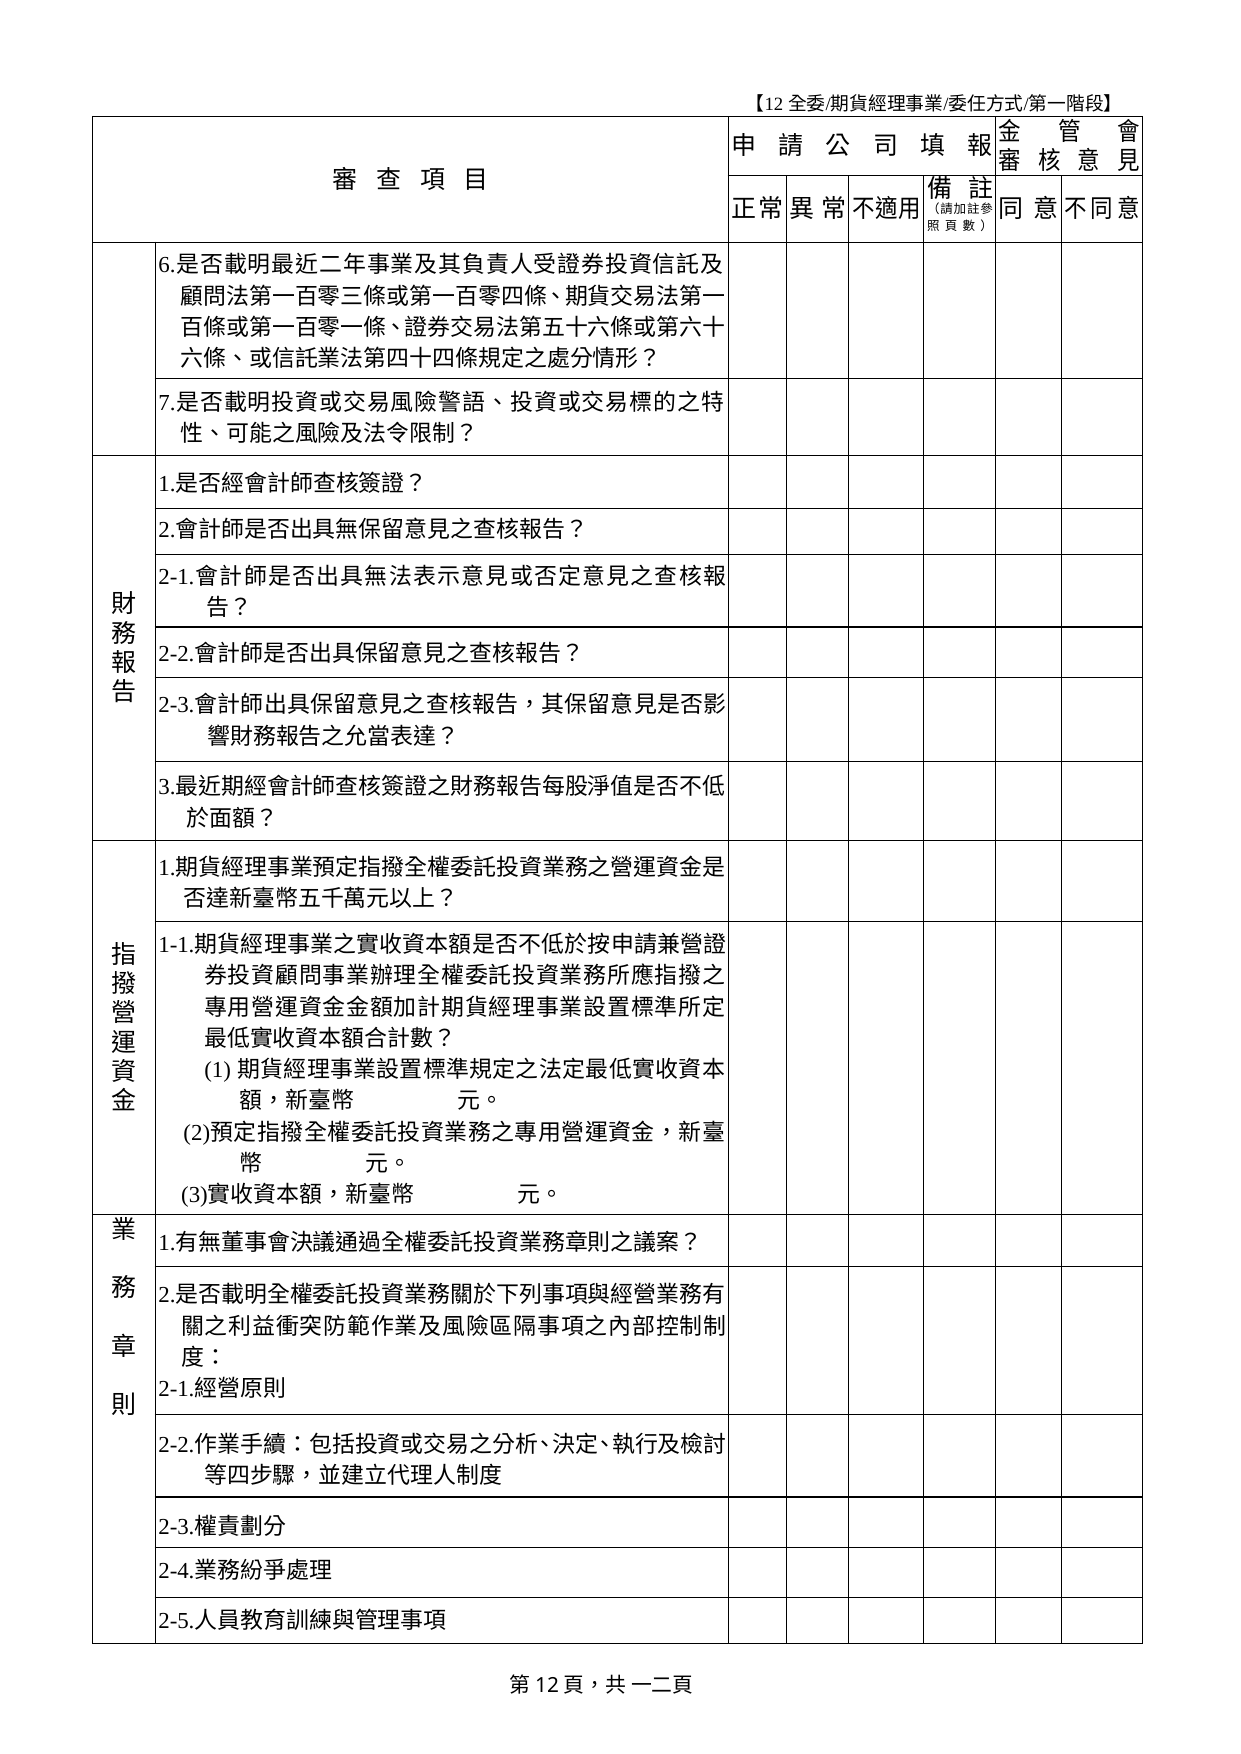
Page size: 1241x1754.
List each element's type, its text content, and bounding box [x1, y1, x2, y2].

table_cell [924, 922, 995, 1214]
table_cell [787, 1548, 848, 1597]
table_cell [924, 841, 995, 921]
table_cell [787, 762, 848, 840]
table_cell 1.有無董事會決議通過全權委託投資業務章則之議案？ [156, 1215, 728, 1266]
table_cell [924, 379, 995, 455]
table_cell [1062, 1415, 1142, 1496]
table_cell [924, 555, 995, 626]
table_cell [729, 628, 786, 677]
table_cell [93, 243, 155, 455]
table_cell [924, 243, 995, 378]
table_cell 同意 [996, 176, 1061, 242]
table_cell [1062, 379, 1142, 455]
table_cell [729, 456, 786, 508]
table_cell [787, 509, 848, 554]
table_cell [787, 841, 848, 921]
table_cell 2-2.作業手續：包括投資或交易之分析、決定、執行及檢討等四步驟，並建立代理人制度 [156, 1415, 728, 1496]
table_cell [729, 678, 786, 761]
table_cell [787, 1415, 848, 1496]
table_cell 1.是否經會計師查核簽證？ [156, 456, 728, 508]
table_cell [729, 922, 786, 1214]
table_cell [996, 1548, 1061, 1597]
table_cell 7.是否載明投資或交易風險警語、投資或交易標的之特性、可能之風險及法令限制？ [156, 379, 728, 455]
table_cell [1062, 1267, 1142, 1414]
table_cell [849, 1548, 923, 1597]
table_cell [924, 1498, 995, 1547]
table_cell [1062, 1498, 1142, 1547]
table_cell [849, 379, 923, 455]
table_cell [1062, 555, 1142, 626]
table_header 金管會 審核意見 [996, 117, 1142, 175]
table_cell [924, 1267, 995, 1414]
table_cell [729, 1598, 786, 1643]
table_cell [787, 1215, 848, 1266]
table_cell 業 務 章 則 [93, 1215, 155, 1643]
table_cell [1062, 628, 1142, 677]
table_cell [849, 922, 923, 1214]
table_cell 2.是否載明全權委託投資業務關於下列事項與經營業務有關之利益衝突防範作業及風險區隔事項之內部控制制度： 2-1.經營原則 [156, 1267, 728, 1414]
table_cell [787, 1598, 848, 1643]
table_cell [849, 243, 923, 378]
table_cell [1062, 243, 1142, 378]
table_cell [996, 456, 1061, 508]
table_cell [787, 456, 848, 508]
table_cell [924, 1415, 995, 1496]
table_cell [729, 509, 786, 554]
table_cell [849, 1215, 923, 1266]
table_cell [729, 1267, 786, 1414]
table_cell [996, 1415, 1061, 1496]
table_cell [849, 456, 923, 508]
table_cell 不同意 [1062, 176, 1142, 242]
table_cell [729, 243, 786, 378]
table_cell [1062, 678, 1142, 761]
table_cell [849, 678, 923, 761]
table_cell [996, 243, 1061, 378]
table_cell [996, 922, 1061, 1214]
table_cell [924, 509, 995, 554]
table_cell [849, 762, 923, 840]
table_cell 1.期貨經理事業預定指撥全權委託投資業務之營運資金是否達新臺幣五千萬元以上？ [156, 841, 728, 921]
table_header 審 查 項 目 [93, 117, 728, 242]
table_cell [787, 243, 848, 378]
table_cell 1-1.期貨經理事業之實收資本額是否不低於按申請兼營證券投資顧問事業辦理全權委託投資業務所應指撥之專用營運資金金額加計期貨經理事業設置標準所定最低實收資本額合計數？ (1) 期貨經理事業設置標準規定之法定最低實收資本額，新臺幣 元。 (2)預定指撥全權委託投資業務之專用營運資金，新臺幣 元。 (3)實收資本額，新臺幣 元。 [156, 922, 728, 1214]
table_cell [996, 555, 1061, 626]
table_cell [924, 1598, 995, 1643]
table_cell [849, 1415, 923, 1496]
table_cell [787, 628, 848, 677]
table_cell [729, 841, 786, 921]
table_cell 異常 [787, 176, 848, 242]
table_cell [729, 1548, 786, 1597]
table_cell [996, 841, 1061, 921]
table_cell 2-3.權責劃分 [156, 1498, 728, 1547]
table_cell [787, 555, 848, 626]
table_cell [787, 379, 848, 455]
table_cell [787, 1267, 848, 1414]
table_cell [924, 628, 995, 677]
table_cell 正常 [729, 176, 786, 242]
table_cell 不適用 [849, 176, 923, 242]
table_cell [924, 762, 995, 840]
table_cell [996, 1498, 1061, 1547]
table_header 申 請 公 司 填 報 [729, 117, 995, 175]
table_cell [849, 1498, 923, 1547]
table_cell [996, 762, 1061, 840]
table_cell [924, 1215, 995, 1266]
table_cell [849, 841, 923, 921]
table_cell [996, 509, 1061, 554]
table_cell 2-1.會計師是否出具無法表示意見或否定意見之查核報告？ [156, 555, 728, 626]
table_cell [787, 678, 848, 761]
table_cell [729, 1215, 786, 1266]
table_cell 2-5.人員教育訓練與管理事項 [156, 1598, 728, 1643]
table_cell 2.會計師是否出具無保留意見之查核報告？ [156, 509, 728, 554]
table_cell [1062, 762, 1142, 840]
table_cell [849, 628, 923, 677]
table_cell [996, 1598, 1061, 1643]
table_cell 6.是否載明最近二年事業及其負責人受證券投資信託及顧問法第一百零三條或第一百零四條、期貨交易法第一百條或第一百零一條、證券交易法第五十六條或第六十六條、或信託業法第四十四條規定之處分情形？ [156, 243, 728, 378]
table_cell [1062, 1548, 1142, 1597]
table_cell 指 撥 營 運 資 金 [93, 841, 155, 1214]
table_cell [924, 678, 995, 761]
table_cell [729, 1415, 786, 1496]
table_cell [729, 1498, 786, 1547]
table_cell [996, 1215, 1061, 1266]
table_cell [729, 379, 786, 455]
table_cell [924, 1548, 995, 1597]
table_cell [787, 922, 848, 1214]
table_cell [849, 1598, 923, 1643]
table_cell 3.最近期經會計師查核簽證之財務報告每股淨值是否不低於面額？ [156, 762, 728, 840]
table_cell [996, 379, 1061, 455]
table_cell [924, 456, 995, 508]
table_cell 2-4.業務紛爭處理 [156, 1548, 728, 1597]
table_cell [849, 1267, 923, 1414]
table_cell [729, 555, 786, 626]
table_cell [849, 509, 923, 554]
table_cell 財 務 報 告 [93, 456, 155, 840]
table_cell [1062, 456, 1142, 508]
table_cell 2-3.會計師出具保留意見之查核報告，其保留意見是否影響財務報告之允當表達？ [156, 678, 728, 761]
table_cell [996, 628, 1061, 677]
table_cell [1062, 1215, 1142, 1266]
table_cell [1062, 841, 1142, 921]
table_cell [787, 1498, 848, 1547]
table_cell 備註（請加註參照頁數） [924, 176, 995, 242]
table_cell [996, 1267, 1061, 1414]
table_cell [849, 555, 923, 626]
table_cell [1062, 922, 1142, 1214]
table_cell [1062, 1598, 1142, 1643]
table_cell [996, 678, 1061, 761]
table_cell 2-2.會計師是否出具保留意見之查核報告？ [156, 628, 728, 677]
table_cell [1062, 509, 1142, 554]
table_cell [729, 762, 786, 840]
